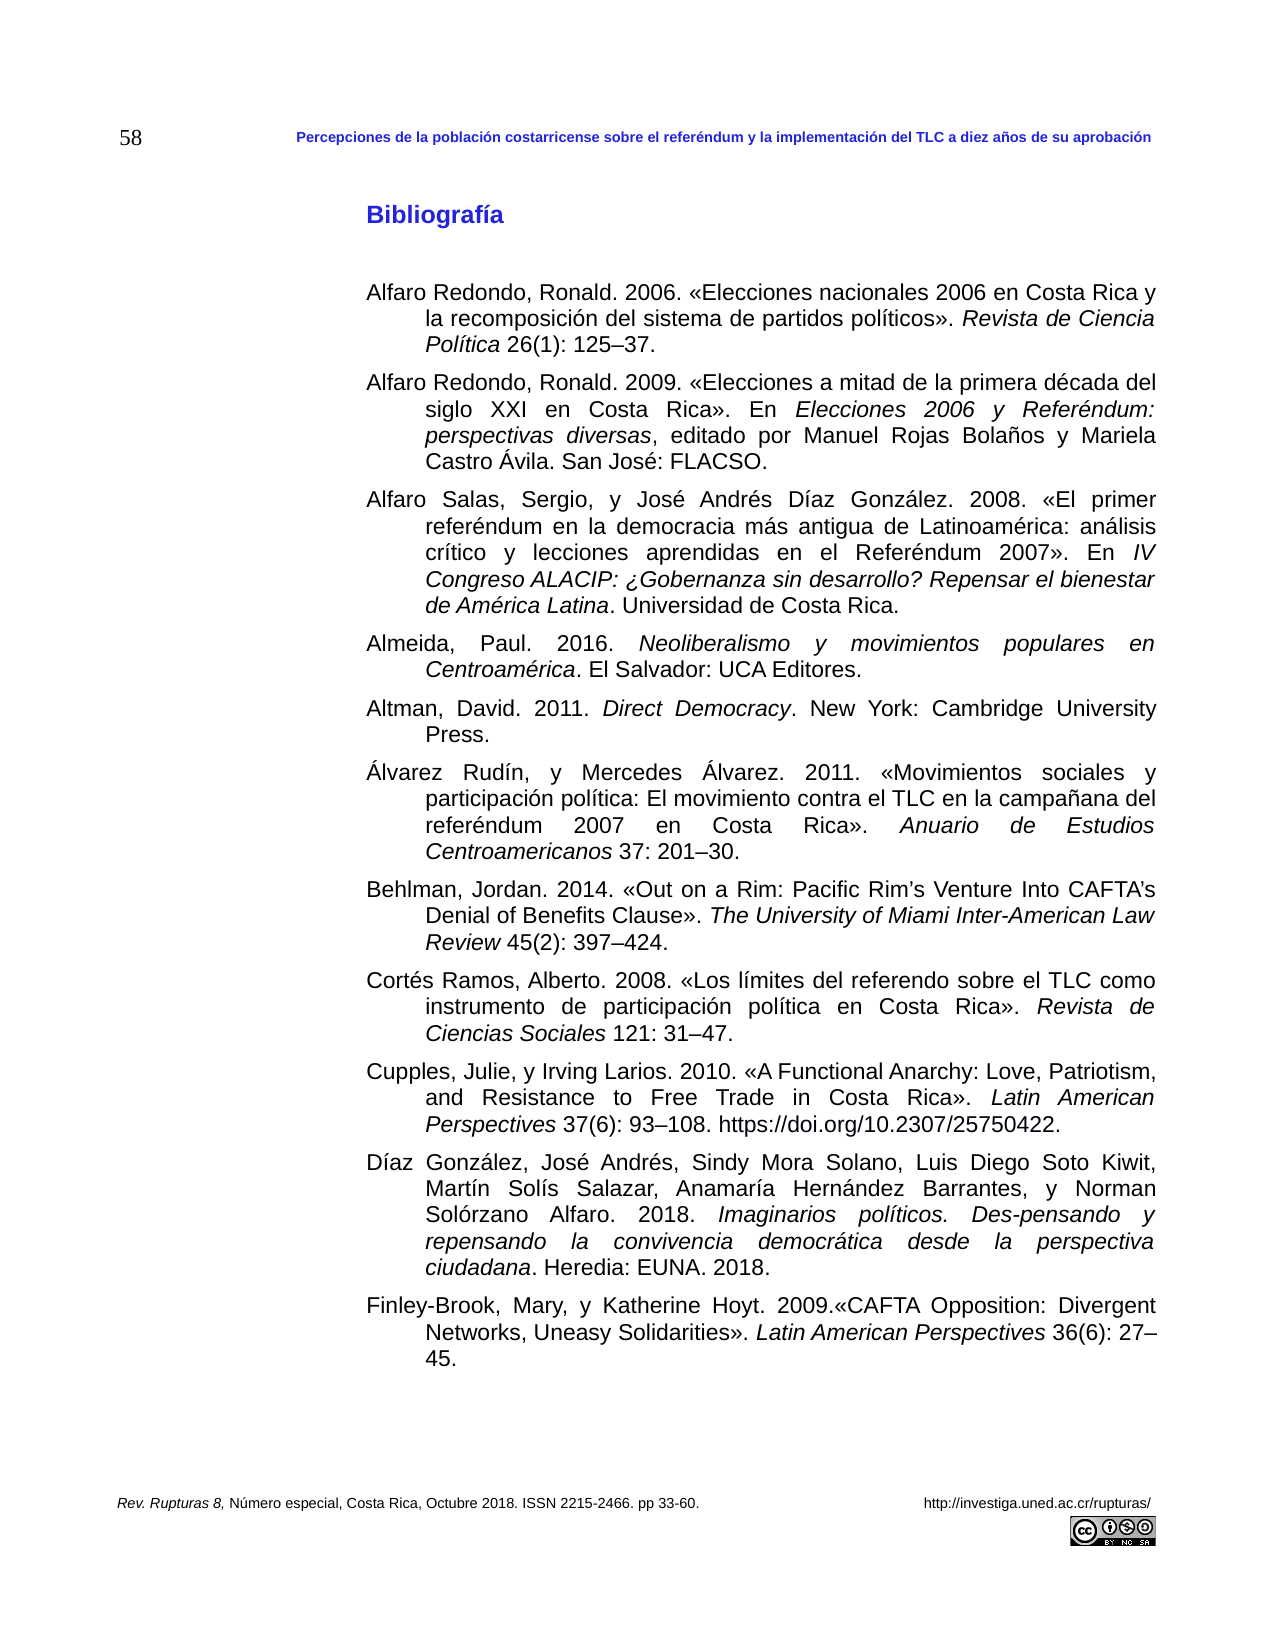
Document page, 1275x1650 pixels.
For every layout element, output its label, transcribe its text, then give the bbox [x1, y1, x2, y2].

text Alfaro Salas, Sergio, y José Andrés Díaz González. 2008. «El primer referéndum en la democracia más antigua de Latinoamérica: análisis crítico y lecciones aprendidas en el Referéndum 2007». En IV Congreso ALACIP: ¿Gobernanza sin desarrollo? Repensar el bienestar de América Latina. Universidad de Costa Rica. [366, 486, 1157, 618]
text Altman, David. 2011. Direct Democracy. New York: Cambridge University Press. [366, 694, 1157, 747]
text Behlman, Jordan. 2014. «Out on a Rim: Pacific Rim’s Venture Into CAFTA’s Denial of Benefits Clause». The University of Miami Inter-American Law Review 45(2): 397–424. [366, 876, 1157, 955]
text Cupples, Julie, y Irving Larios. 2010. «A Functional Anarchy: Love, Patriotism, and Resistance to Free Trade in Costa Rica». Latin American Perspectives 37(6): 93–108. https://doi.org/10.2307/25750422. [366, 1058, 1157, 1137]
text Díaz González, José Andrés, Sindy Mora Solano, Luis Diego Soto Kiwit, Martín Solís Salazar, Anamaría Hernández Barrantes, y Norman Solórzano Alfaro. 2018. Imaginarios políticos. Des-pensando y repensando la convivencia democrática desde la perspectiva ciudadana. Heredia: EUNA. 2018. [366, 1149, 1157, 1280]
text Álvarez Rudín, y Mercedes Álvarez. 2011. «Movimientos sociales y participación política: El movimiento contra el TLC en la campañana del referéndum 2007 en Costa Rica». Anuario de Estudios Centroamericanos 37: 201–30. [366, 759, 1157, 864]
text Cortés Ramos, Alberto. 2008. «Los límites del referendo sobre el TLC como instrumento de participación política en Costa Rica». Revista de Ciencias Sociales 121: 31–47. [366, 967, 1157, 1046]
subtitle Bibliografía [366, 200, 1157, 228]
text Finley-Brook, Mary, y Katherine Hoyt. 2009.«CAFTA Opposition: Divergent Networks, Uneasy Solidarities». Latin American Perspectives 36(6): 27–45. [366, 1292, 1157, 1371]
picture [1070, 1516, 1156, 1546]
text Almeida, Paul. 2016. Neoliberalismo y movimientos populares en Centroamérica. El Salvador: UCA Editores. [366, 630, 1157, 683]
text Alfaro Redondo, Ronald. 2009. «Elecciones a mitad de la primera década del siglo XXI en Costa Rica». En Elecciones 2006 y Referéndum: perspectivas diversas, editado por Manuel Rojas Bolaños y Mariela Castro Ávila. San José: FLACSO. [366, 369, 1157, 475]
text Alfaro Redondo, Ronald. 2006. «Elecciones nacionales 2006 en Costa Rica y la recomposición del sistema de partidos políticos». Revista de Ciencia Política 26(1): 125–37. [366, 278, 1157, 357]
